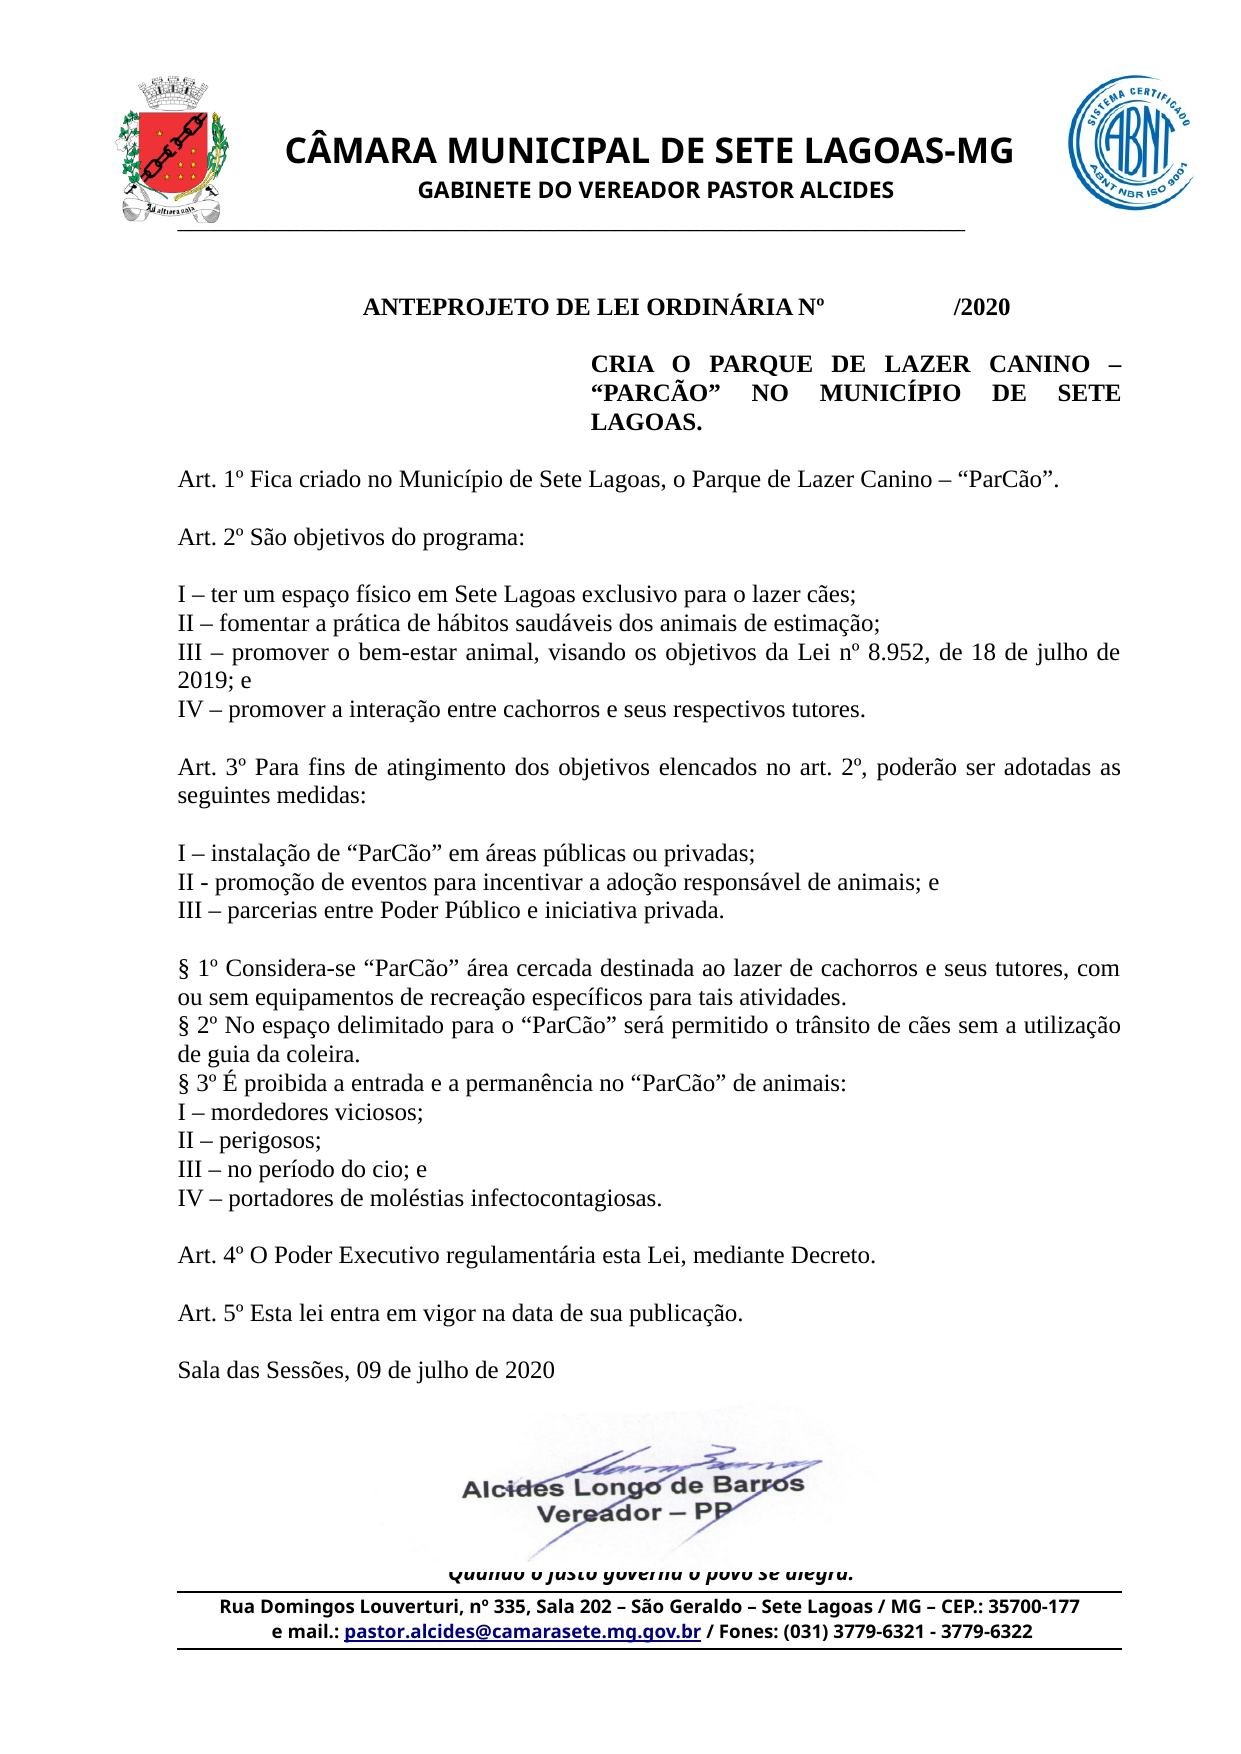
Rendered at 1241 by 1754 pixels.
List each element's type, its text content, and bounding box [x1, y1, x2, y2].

text Art. 3º Para fins de atingimento dos objetivos elencados no art. 2º, poderão ser adotadas as seguintes medidas: [177, 752, 1122, 809]
text Art. 1º Fica criado no Município de Sete Lagoas, o Parque de Lazer Canino – “ParCão”. [177, 464, 1122, 493]
text II – fomentar a prática de hábitos saudáveis dos animais de estimação; [177, 608, 1122, 637]
text § 2º No espaço delimitado para o “ParCão” será permitido o trânsito de cães sem a utilização de guia da coleira. [177, 1011, 1122, 1068]
text ANTEPROJETO DE LEI ORDINÁRIA Nº /2020 [177, 292, 1122, 321]
text II - promoção de eventos para incentivar a adoção responsável de animais; e [177, 867, 1122, 896]
text II – perigosos; [177, 1126, 1122, 1154]
text I – instalação de “ParCão” em áreas públicas ou privadas; [177, 838, 1122, 867]
text I – ter um espaço físico em Sete Lagoas exclusivo para o lazer cães; [177, 579, 1122, 608]
text III – no período do cio; e [177, 1154, 1122, 1183]
text III – parcerias entre Poder Público e iniciativa privada. [177, 896, 1122, 924]
text Art. 5º Esta lei entra em vigor na data de sua publicação. [177, 1298, 1122, 1327]
text Art. 4º O Poder Executivo regulamentária esta Lei, mediante Decreto. [177, 1241, 1122, 1269]
text IV – portadores de moléstias infectocontagiosas. [177, 1183, 1122, 1212]
text IV – promover a interação entre cachorros e seus respectivos tutores. [177, 694, 1122, 723]
text § 3º É proibida a entrada e a permanência no “ParCão” de animais: [177, 1068, 1122, 1097]
text I – mordedores viciosos; [177, 1097, 1122, 1126]
text CRIA O PARQUE DE LAZER CANINO – “PARCÃO” NO MUNICÍPIO DE SETE LAGOAS. [591, 349, 1122, 436]
text III – promover o bem-estar animal, visando os objetivos da Lei nº 8.952, de 18 de julho de 2019; e [177, 637, 1122, 694]
text Art. 2º São objetivos do programa: [177, 522, 1122, 551]
text § 1º Considera-se “ParCão” área cercada destinada ao lazer de cachorros e seus tutores, com ou sem equipamentos de recreação específicos para tais atividades. [177, 953, 1122, 1011]
text Sala das Sessões, 09 de julho de 2020 [177, 1356, 1122, 1384]
